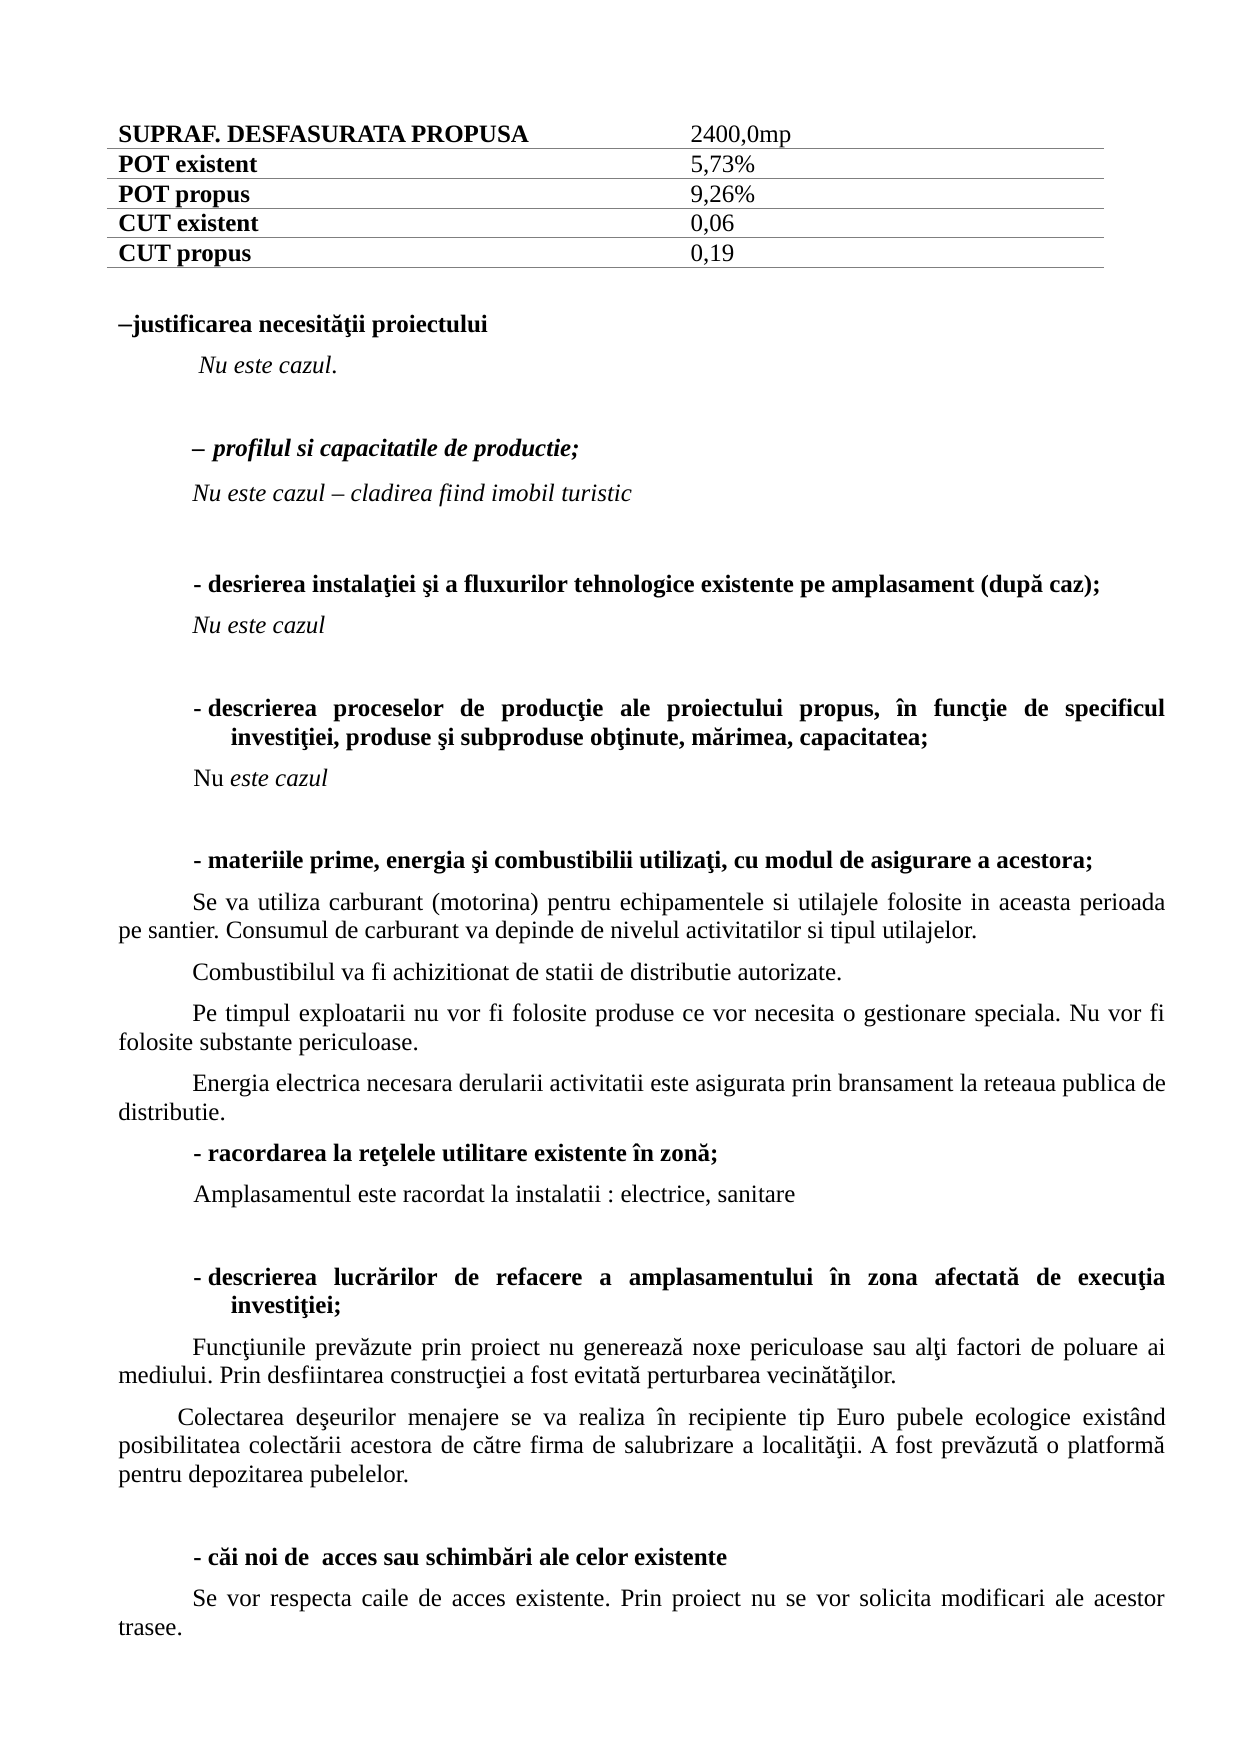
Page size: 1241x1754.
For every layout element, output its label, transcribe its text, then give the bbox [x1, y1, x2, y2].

table_cell POT existent [107, 149, 679, 178]
text Nu este cazul [193, 763, 1167, 792]
text - căi noi de acces sau schimbări ale celor existente [193, 1542, 1167, 1571]
text Energia electrica necesara derularii activitatii este asigurata prin bransament la reteaua publica de distributie. [118, 1068, 1167, 1126]
text Se vor respecta caile de acces existente. Prin proiect nu se vor solicita modificari ale acestor trasee. [118, 1583, 1167, 1641]
table_cell POT propus [107, 179, 679, 207]
text - racordarea la reţelele utilitare existente în zonă; [193, 1138, 1167, 1167]
text Nu este cazul. [118, 351, 1167, 379]
table_cell CUT existent [107, 209, 679, 237]
text - materiile prime, energia şi combustibilii utilizaţi, cu modul de asigurare a acestora; [193, 846, 1167, 874]
text Nu este cazul – cladirea fiind imobil turistic [118, 478, 1167, 507]
text Nu este cazul [118, 611, 1167, 639]
table_cell 5,73% [679, 149, 1104, 178]
text - descrierea lucrărilor de refacere a amplasamentului în zona afectată de execuţia investiţiei; [193, 1262, 1167, 1319]
text - descrierea proceselor de producţie ale proiectului propus, în funcţie de specificul investiţiei, produse şi subproduse obţinute, mărimea, capacitatea; [193, 693, 1167, 751]
table_cell 2400,0mp [679, 118, 1104, 148]
text Se va utiliza carburant (motorina) pentru echipamentele si utilajele folosite in aceasta perioada pe santier. Consumul de carburant va depinde de nivelul activitatilor si tipul utilajelor. [118, 887, 1167, 944]
text Pe timpul exploatarii nu vor fi folosite produse ce vor necesita o gestionare speciala. Nu vor fi folosite substante periculoase. [118, 998, 1167, 1056]
text - desrierea instalaţiei şi a fluxurilor tehnologice existente pe amplasament (după caz); [193, 569, 1167, 598]
table_cell CUT propus [107, 238, 679, 267]
text Combustibilul va fi achizitionat de statii de distributie autorizate. [118, 957, 1167, 986]
text Amplasamentul este racordat la instalatii : electrice, sanitare [193, 1179, 1167, 1208]
text Funcţiunile prevăzute prin proiect nu generează noxe periculoase sau alţi factori de poluare ai mediului. Prin desfiintarea construcţiei a fost evitată perturbarea vecinătăţilor. [118, 1332, 1167, 1389]
list justificarea necesităţii proiectului [118, 309, 1167, 338]
text – profilul si capacitatile de productie; [118, 433, 1167, 462]
table_cell 0,06 [679, 209, 1104, 237]
text Colectarea deşeurilor menajere se va realiza în recipiente tip Euro pubele ecologice existând posibilitatea colectării acestora de către firma de salubrizare a localităţii. A fost prevăzută o platformă pentru depozitarea pubelelor. [118, 1402, 1167, 1488]
table_cell SUPRAF. DESFASURATA PROPUSA [107, 118, 679, 148]
table_cell 0,19 [679, 238, 1104, 267]
table_cell 9,26% [679, 179, 1104, 207]
